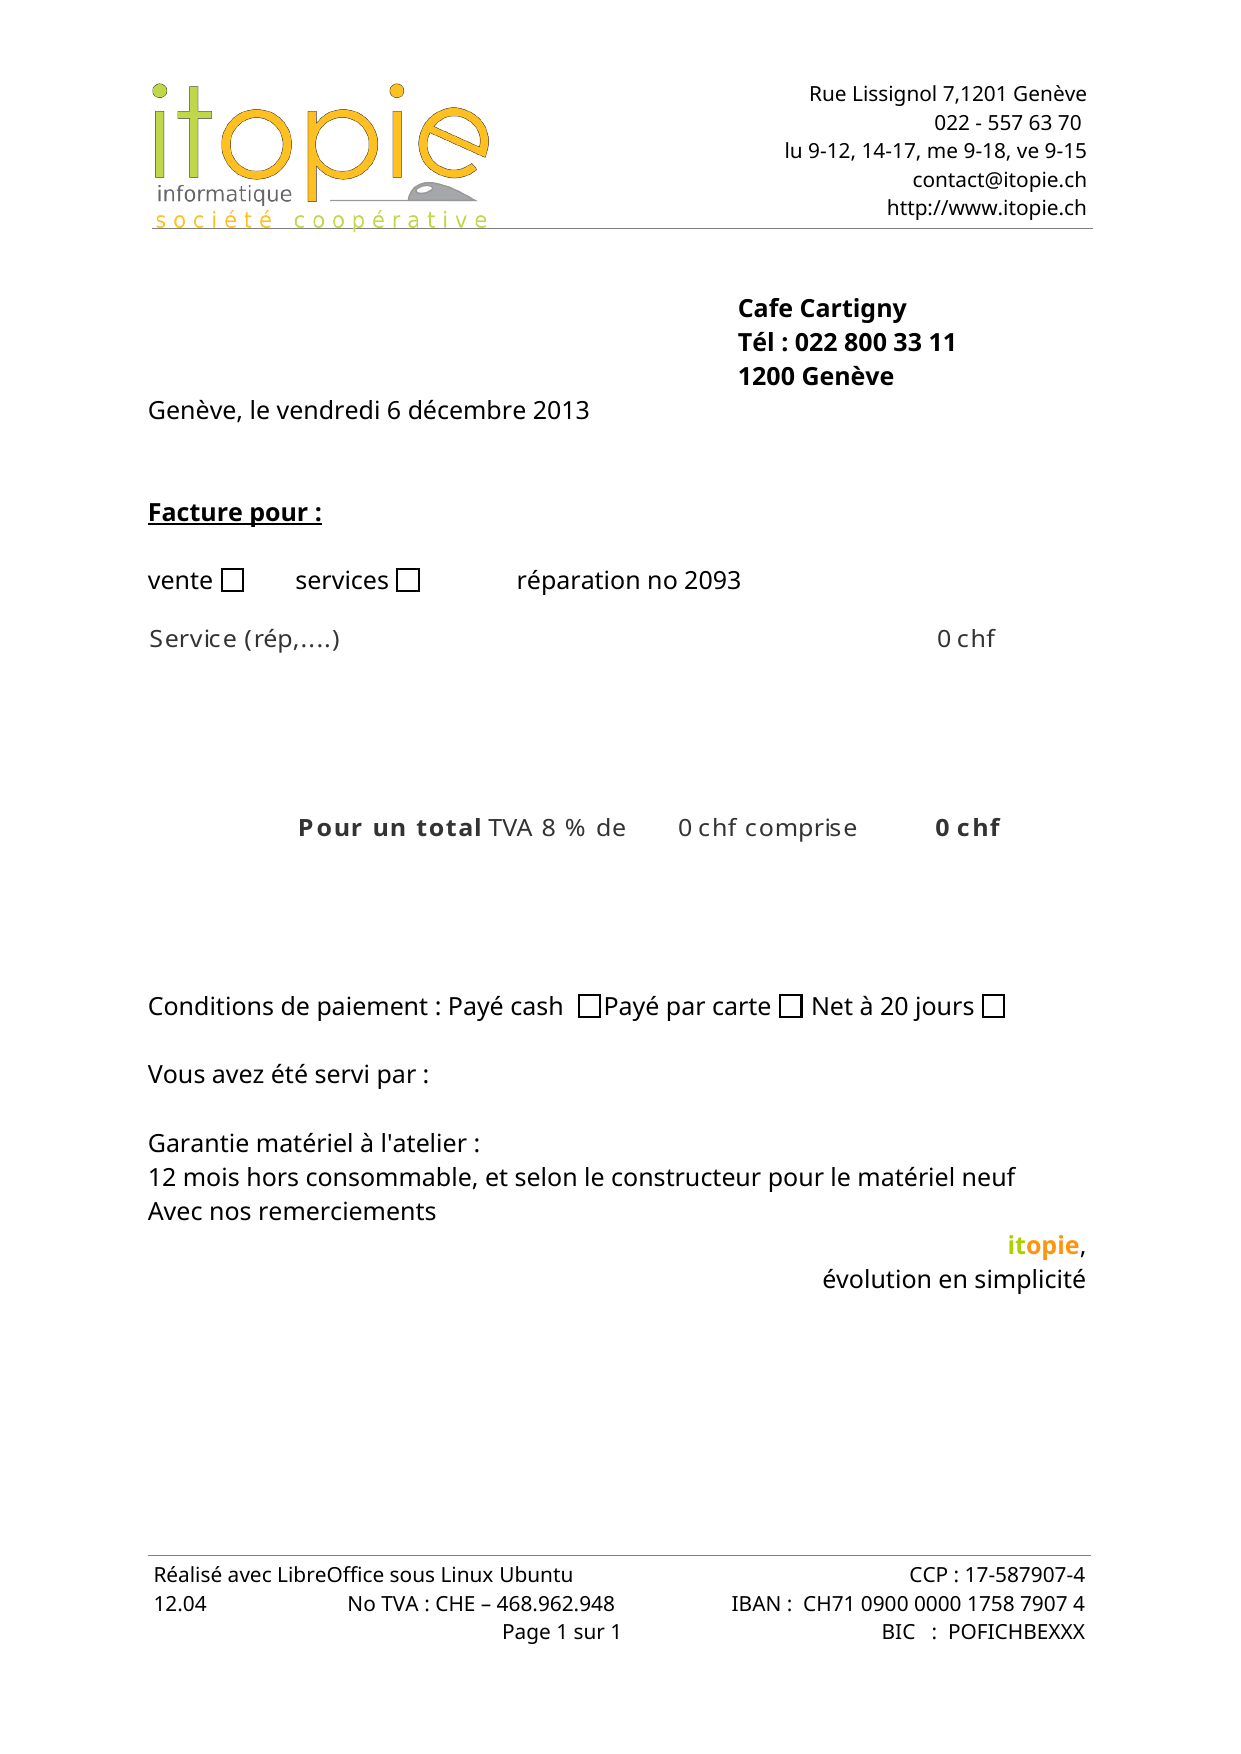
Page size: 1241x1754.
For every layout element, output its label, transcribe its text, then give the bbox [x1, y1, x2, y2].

text Avec nos remerciements [148, 1193, 1093, 1227]
picture [138, 72, 500, 244]
text Garantie matériel à l'atelier : [148, 1125, 1093, 1159]
text Vous avez été servi par : [148, 1057, 1093, 1091]
text Cafe Cartigny [148, 290, 1093, 324]
text 12 mois hors consommable, et selon le constructeur pour le matériel neuf [148, 1159, 1093, 1193]
text Genève, le vendredi 6 décembre 2013 [148, 392, 1093, 427]
text Conditions de paiement : Payé cash Payé par carte Net à 20 jours [148, 989, 1093, 1023]
text itopie, [148, 1227, 1093, 1262]
text 1200 Genève [148, 358, 1093, 392]
text évolution en simplicité [148, 1262, 1093, 1296]
text Tél : 022 800 33 11 [148, 324, 1093, 358]
text Facture pour : [148, 495, 1093, 529]
text vente services réparation no 2093 [148, 563, 1093, 597]
